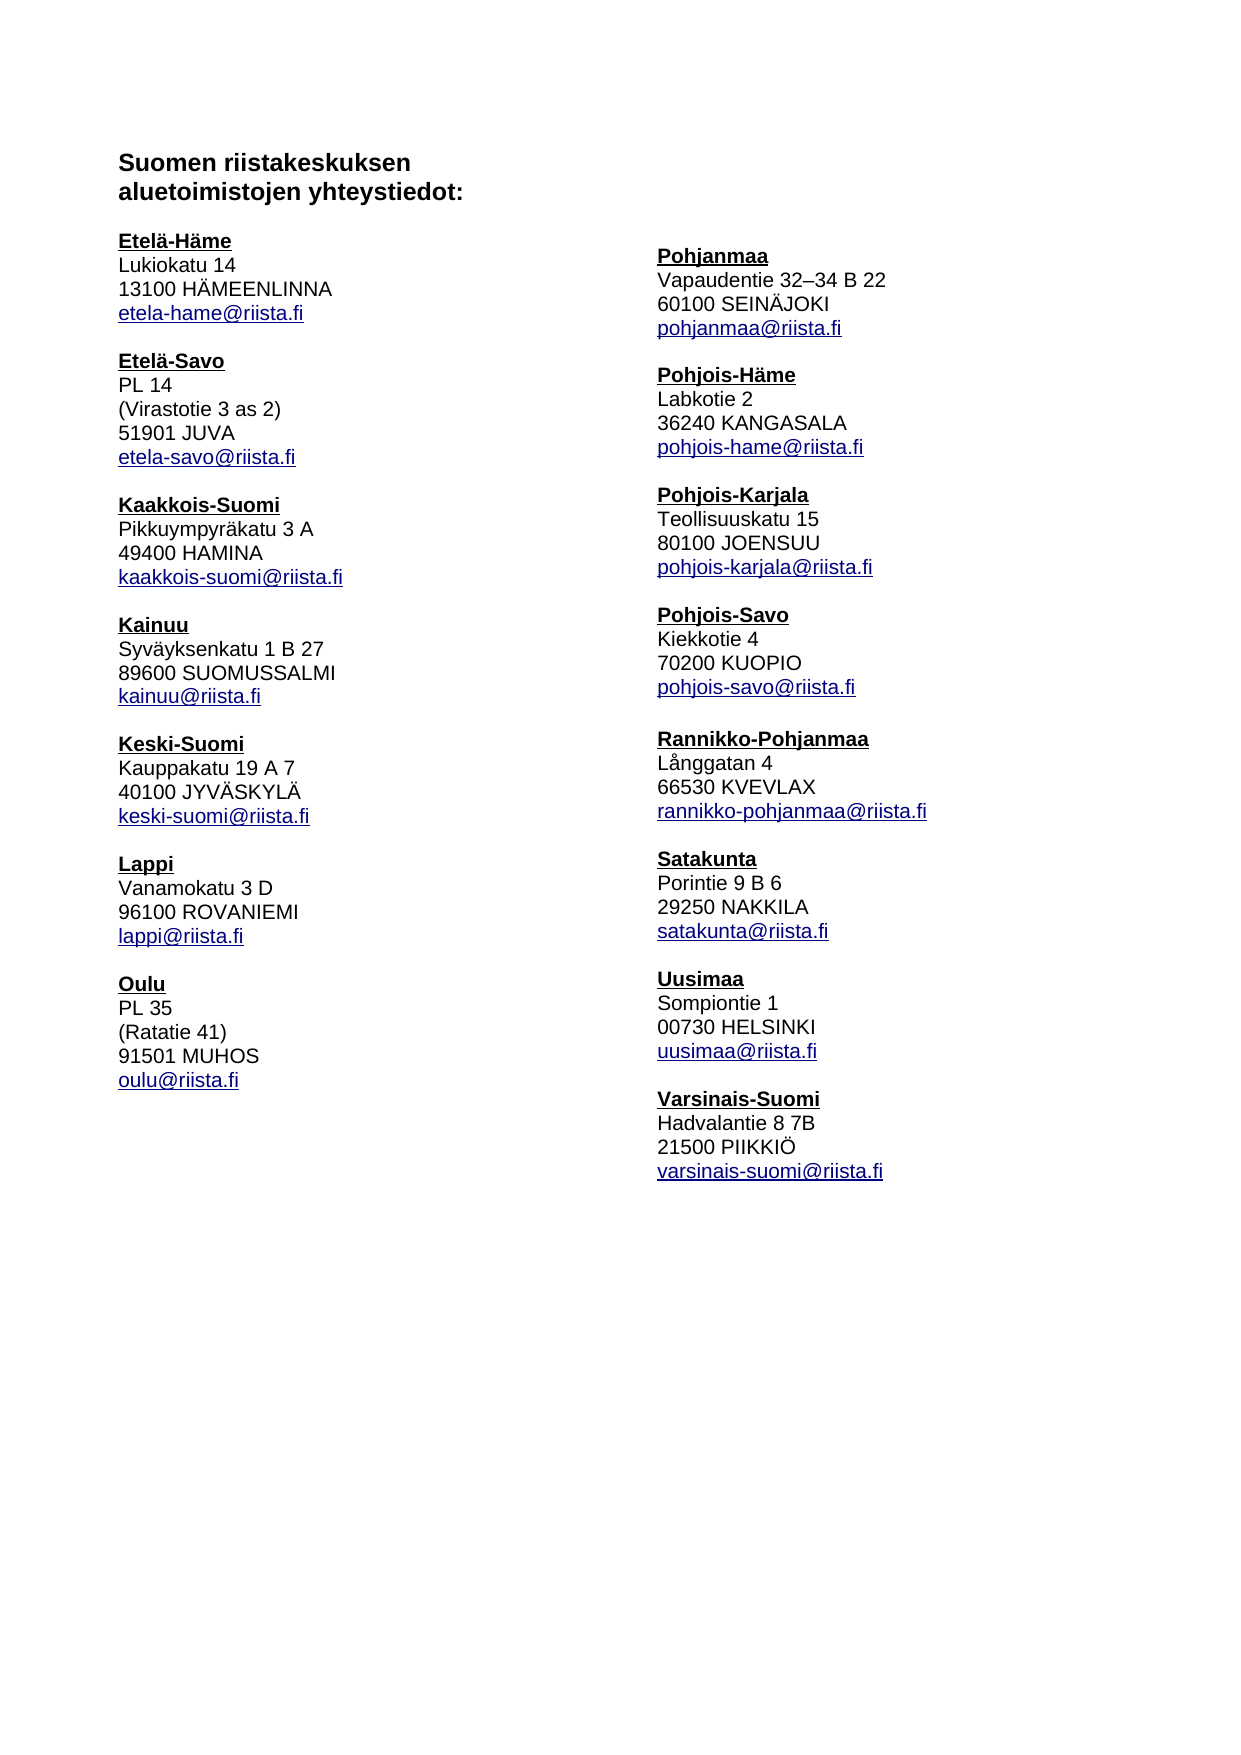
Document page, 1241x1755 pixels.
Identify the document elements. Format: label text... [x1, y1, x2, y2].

text Pohjanmaa Vapaudentie 32–34 B 22 60100 SEINÄJOKI pohjanmaa@riista.fi Pohjois-Häme Labkotie 2 36240 KANGASALA pohjois-hame@riista.fi Pohjois-Karjala Teollisuuskatu 15 80100 JOENSUU pohjois-karjala@riista.fi Pohjois-Savo Kiekkotie 4 70200 KUOPIO pohjois-savo@riista.fi [657, 219, 1122, 727]
text Suomen riistakeskuksen aluetoimistojen yhteystiedot: Etelä-Häme Lukiokatu 14 13100 HÄMEENLINNA etela-hame@riista.fi Etelä-Savo PL 14 (Virastotie 3 as 2) 51901 JUVA etela-savo@riista.fi Kaakkois-Suomi Pikkuympyräkatu 3 A 49400 HAMINA kaakkois-suomi@riista.fi Kainuu Syväyksenkatu 1 B 27 89600 SUOMUSSALMI kainuu@riista.fi Keski-Suomi Kauppakatu 19 A 7 40100 JYVÄSKYLÄ keski-suomi@riista.fi Lappi Vanamokatu 3 D 96100 ROVANIEMI lappi@riista.fi Oulu PL 35 (Ratatie 41) 91501 MUHOS oulu@riista.fi [118, 148, 583, 1120]
text Rannikko-Pohjanmaa Långgatan 4 66530 KVEVLAX rannikko-pohjanmaa@riista.fi Satakunta Porintie 9 B 6 29250 NAKKILA satakunta@riista.fi Uusimaa Sompiontie 1 00730 HELSINKI uusimaa@riista.fi Varsinais-Suomi Hadvalantie 8 7B 21500 PIIKKIÖ varsinais-suomi@riista.fi [657, 727, 1122, 1182]
